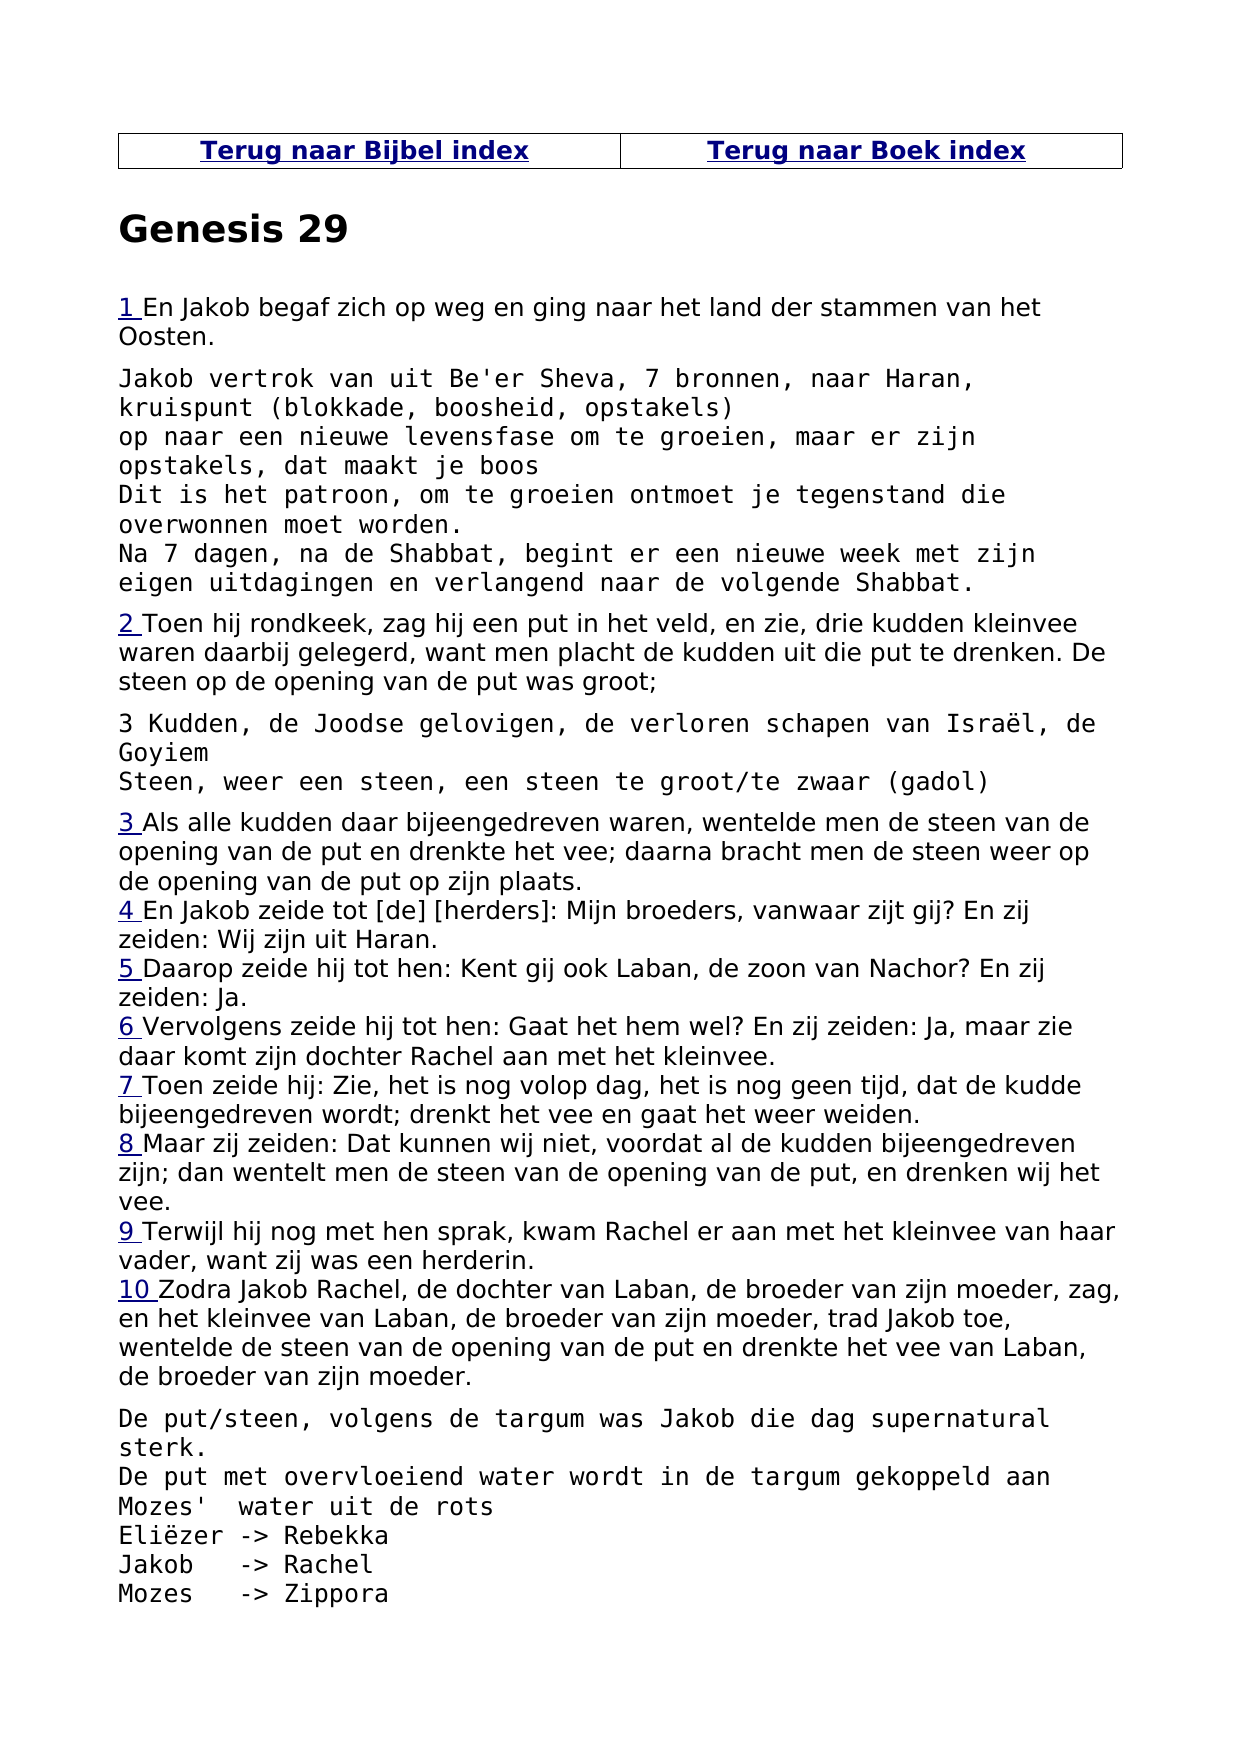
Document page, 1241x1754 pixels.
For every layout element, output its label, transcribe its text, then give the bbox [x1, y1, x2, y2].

subtitle Genesis 29 [118, 208, 1122, 252]
table_header Terug naar Bijbel index [119, 134, 620, 168]
text 2 Toen hij rondkeek, zag hij een put in het veld, en zie, drie kudden kleinvee waren daarbij gelegerd, want men placht de kudden uit die put te drenken. De steen op de opening van de put was groot; [118, 609, 1122, 697]
text 1 En Jakob begaf zich op weg en ging naar het land der stammen van het Oosten. [118, 264, 1122, 352]
text 3 Kudden, de Joodse gelovigen, de verloren schapen van Israël, de Goyiem Steen, weer een steen, een steen te groot/te zwaar (gadol) [118, 709, 1122, 797]
text Jakob vertrok van uit Be'er Sheva, 7 bronnen, naar Haran, kruispunt (blokkade, boosheid, opstakels) op naar een nieuwe levensfase om te groeien, maar er zijn opstakels, dat maakt je boos Dit is het patroon, om te groeien ontmoet je tegenstand die overwonnen moet worden. Na 7 dagen, na de Shabbat, begint er een nieuwe week met zijn eigen uitdagingen en verlangend naar de volgende Shabbat. [118, 364, 1122, 597]
text 3 Als alle kudden daar bijeengedreven waren, wentelde men de steen van de opening van de put en drenkte het vee; daarna bracht men de steen weer op de opening van de put op zijn plaats. 4 En Jakob zeide tot [de] [herders]: Mijn broeders, vanwaar zijt gij? En zij zeiden: Wij zijn uit Haran. 5 Daarop zeide hij tot hen: Kent gij ook Laban, de zoon van Nachor? En zij zeiden: Ja. 6 Vervolgens zeide hij tot hen: Gaat het hem wel? En zij zeiden: Ja, maar zie daar komt zijn dochter Rachel aan met het kleinvee. 7 Toen zeide hij: Zie, het is nog volop dag, het is nog geen tijd, dat de kudde bijeengedreven wordt; drenkt het vee en gaat het weer weiden. 8 Maar zij zeiden: Dat kunnen wij niet, voordat al de kudden bijeengedreven zijn; dan wentelt men de steen van de opening van de put, en drenken wij het vee. 9 Terwijl hij nog met hen sprak, kwam Rachel er aan met het kleinvee van haar vader, want zij was een herderin. 10 Zodra Jakob Rachel, de dochter van Laban, de broeder van zijn moeder, zag, en het kleinvee van Laban, de broeder van zijn moeder, trad Jakob toe, wentelde de steen van de opening van de put en drenkte het vee van Laban, de broeder van zijn moeder. [118, 808, 1122, 1392]
text De put/steen, volgens de targum was Jakob die dag supernatural sterk. De put met overvloeiend water wordt in de targum gekoppeld aan Mozes' water uit de rots Eliëzer -> Rebekka Jakob -> Rachel Mozes -> Zippora [118, 1404, 1122, 1608]
table_header Terug naar Boek index [621, 134, 1122, 168]
